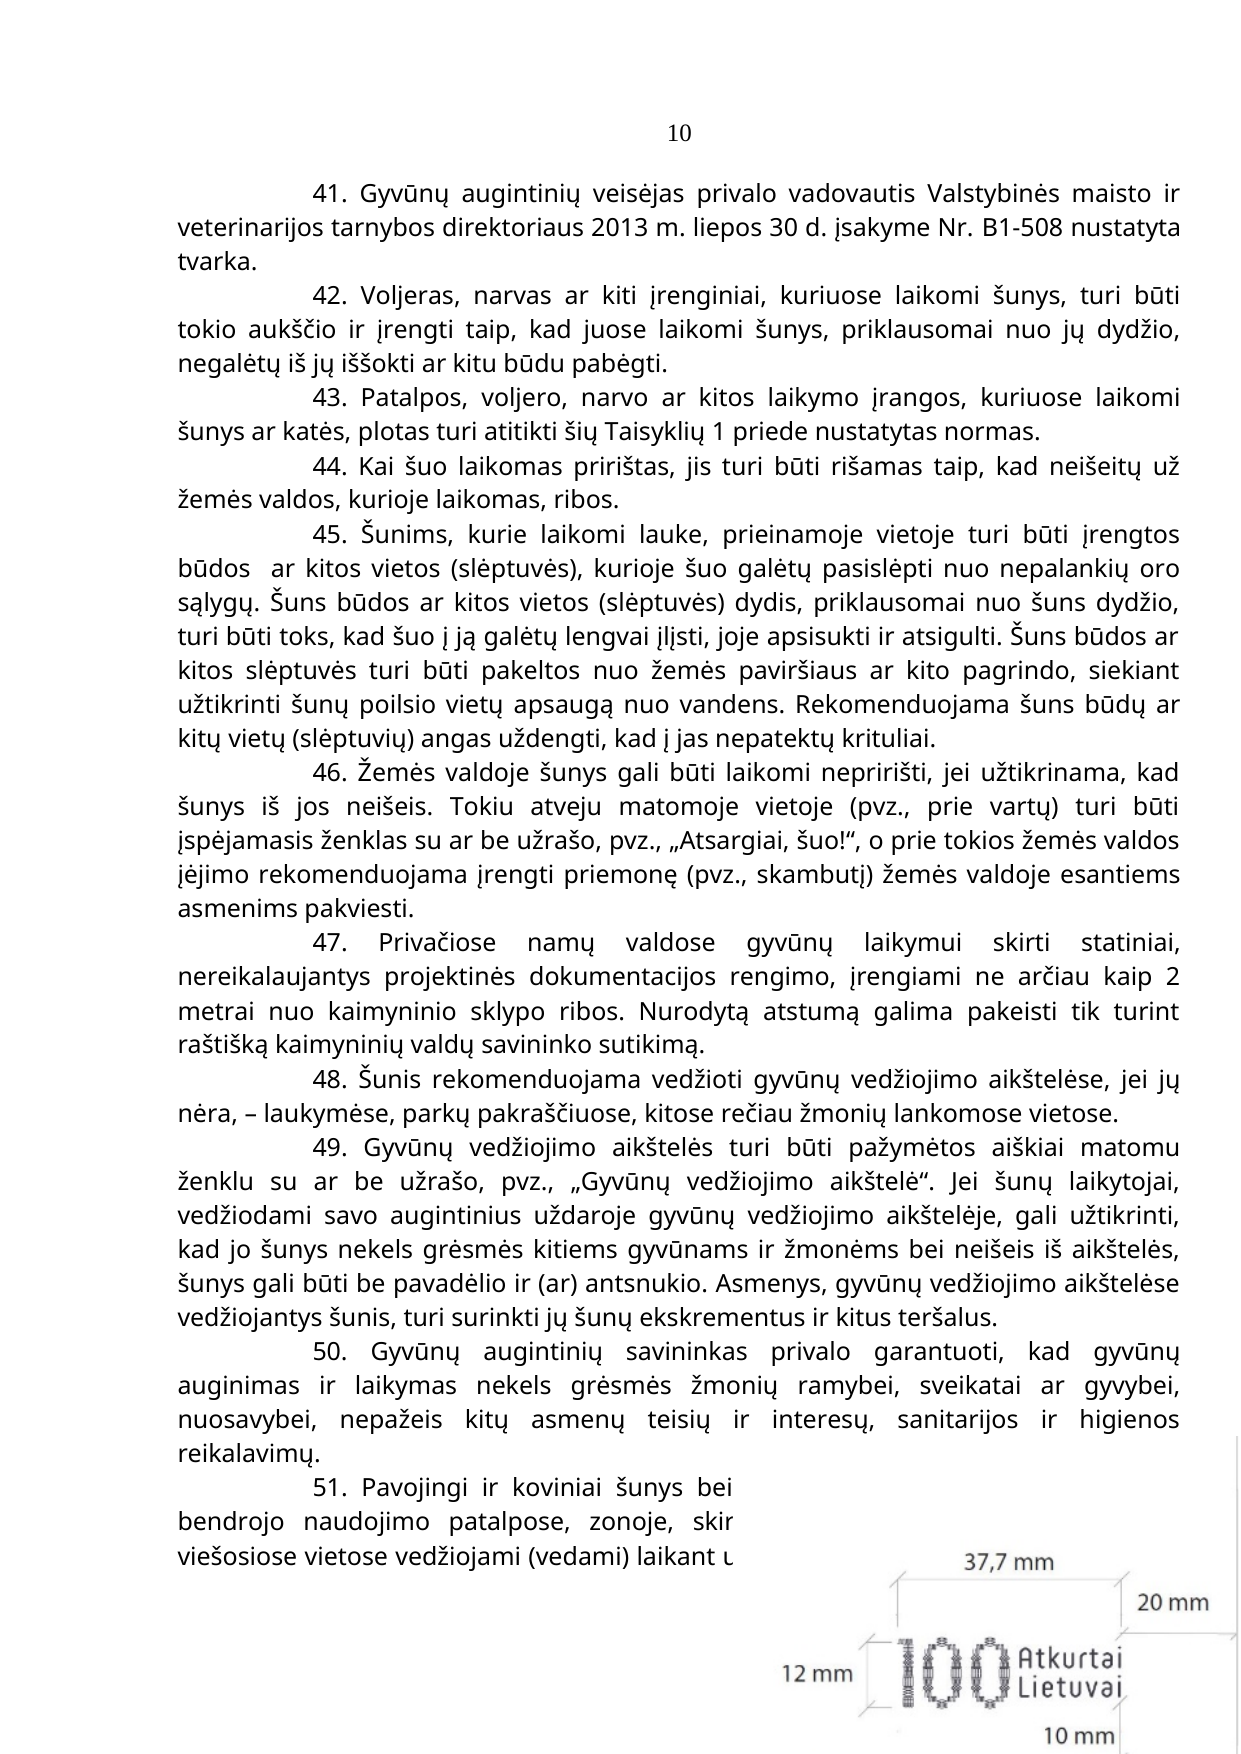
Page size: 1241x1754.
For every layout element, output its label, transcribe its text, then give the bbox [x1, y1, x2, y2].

text 51. Pavojingi ir koviniai šunys bei kovinių ir pavojingų šunų mišrūnai bendrojo naudojimo patalpose, zonoje, skirtoje lankytis su gyvūnais ir kitose viešosiose vietose vedžiojami (vedami) laikant už pavadėlio ir su antsnukiu. Kiti šunys bendrojo naudojimo patalpose, viešojoje vietoje vedžiojami (vedami) laikant už pavadėlio ir su antsnukiu ar be jo. Jei vedžiojant (vedant) šunis šalia yra žmonių ar gyvūnų, pavadėlis turi būti sutrumpinamas tiek, kad šunys negalėtų pasiekti žmonių ar gyvūnų ir nekeltų jiems grėsmės. [177, 1470, 732, 1572]
text 46. Žemės valdoje šunys gali būti laikomi nepririšti, jei užtikrinama, kad šunys iš jos neišeis. Tokiu atveju matomoje vietoje (pvz., prie vartų) turi būti įspėjamasis ženklas su ar be užrašo, pvz., „Atsargiai, šuo!“, o prie tokios žemės valdos įėjimo rekomenduojama įrengti priemonę (pvz., skambutį) žemės valdoje esantiems asmenims pakviesti. [177, 755, 1181, 925]
text 44. Kai šuo laikomas pririštas, jis turi būti rišamas taip, kad neišeitų už žemės valdos, kurioje laikomas, ribos. [177, 448, 1181, 516]
text 41. Gyvūnų augintinių veisėjas privalo vadovautis Valstybinės maisto ir veterinarijos tarnybos direktoriaus 2013 m. liepos 30 d. įsakyme Nr. B1-508 nustatyta tvarka. [177, 176, 1181, 278]
text 49. Gyvūnų vedžiojimo aikštelės turi būti pažymėtos aiškiai matomu ženklu su ar be užrašo, pvz., „Gyvūnų vedžiojimo aikštelė“. Jei šunų laikytojai, vedžiodami savo augintinius uždaroje gyvūnų vedžiojimo aikštelėje, gali užtikrinti, kad jo šunys nekels grėsmės kitiems gyvūnams ir žmonėms bei neišeis iš aikštelės, šunys gali būti be pavadėlio ir (ar) antsnukio. Asmenys, gyvūnų vedžiojimo aikštelėse vedžiojantys šunis, turi surinkti jų šunų ekskrementus ir kitus teršalus. [177, 1129, 1181, 1334]
text 47. Privačiose namų valdose gyvūnų laikymui skirti statiniai, nereikalaujantys projektinės dokumentacijos rengimo, įrengiami ne arčiau kaip 2 metrai nuo kaimyninio sklypo ribos. Nurodytą atstumą galima pakeisti tik turint raštišką kaimyninių valdų savininko sutikimą. [177, 925, 1181, 1061]
text 50. Gyvūnų augintinių savininkas privalo garantuoti, kad gyvūnų auginimas ir laikymas nekels grėsmės žmonių ramybei, sveikatai ar gyvybei, nuosavybei, nepažeis kitų asmenų teisių ir interesų, sanitarijos ir higienos reikalavimų. [177, 1334, 1181, 1470]
text 45. Šunims, kurie laikomi lauke, prieinamoje vietoje turi būti įrengtos būdos ar kitos vietos (slėptuvės), kurioje šuo galėtų pasislėpti nuo nepalankių oro sąlygų. Šuns būdos ar kitos vietos (slėptuvės) dydis, priklausomai nuo šuns dydžio, turi būti toks, kad šuo į ją galėtų lengvai įlįsti, joje apsisukti ir atsigulti. Šuns būdos ar kitos slėptuvės turi būti pakeltos nuo žemės paviršiaus ar kito pagrindo, siekiant užtikrinti šunų poilsio vietų apsaugą nuo vandens. Rekomenduojama šuns būdų ar kitų vietų (slėptuvių) angas uždengti, kad į jas nepatektų krituliai. [177, 516, 1181, 755]
text 48. Šunis rekomenduojama vedžioti gyvūnų vedžiojimo aikštelėse, jei jų nėra, – laukymėse, parkų pakraščiuose, kitose rečiau žmonių lankomose vietose. [177, 1061, 1181, 1129]
text 43. Patalpos, voljero, narvo ar kitos laikymo įrangos, kuriuose laikomi šunys ar katės, plotas turi atitikti šių Taisyklių 1 priede nustatytas normas. [177, 380, 1181, 448]
text 42. Voljeras, narvas ar kiti įrenginiai, kuriuose laikomi šunys, turi būti tokio aukščio ir įrengti taip, kad juose laikomi šunys, priklausomai nuo jų dydžio, negalėtų iš jų iššokti ar kitu būdu pabėgti. [177, 278, 1181, 380]
